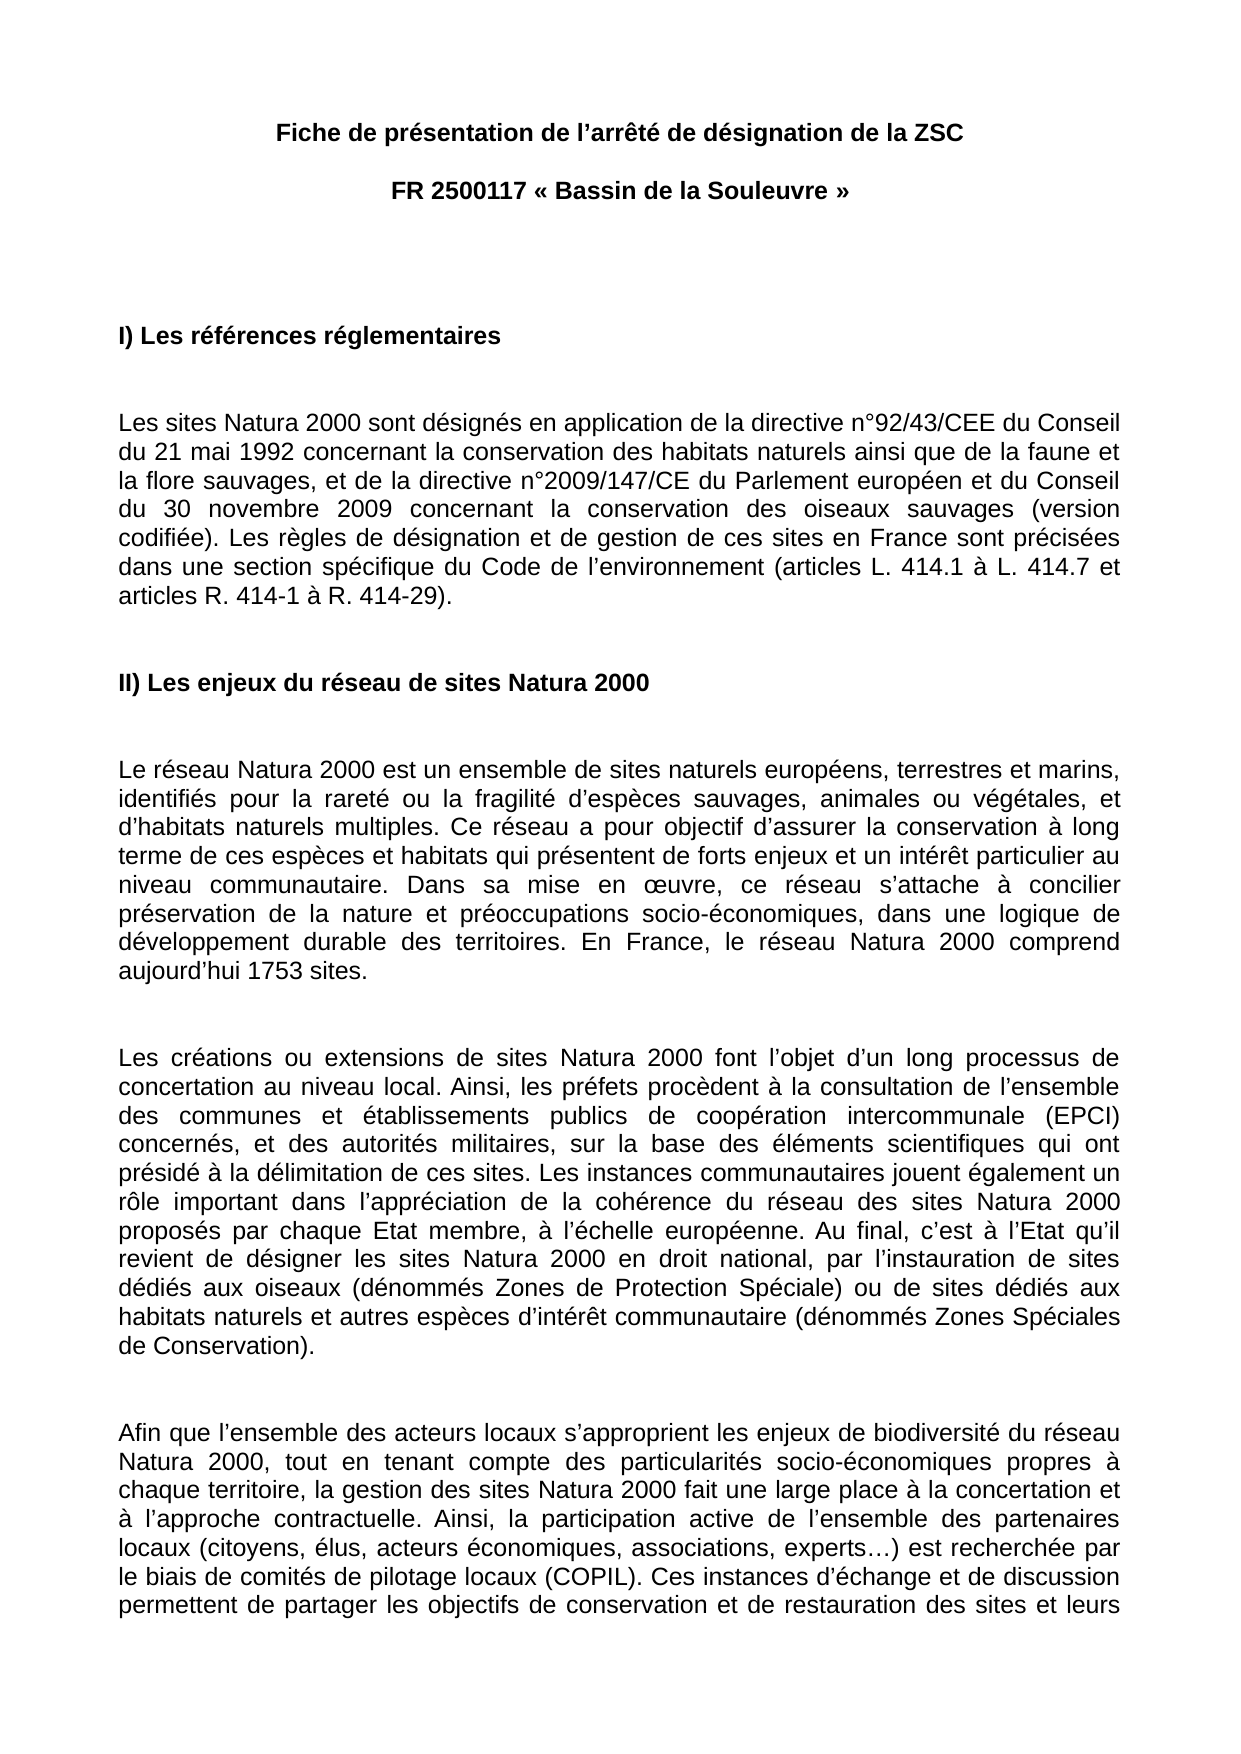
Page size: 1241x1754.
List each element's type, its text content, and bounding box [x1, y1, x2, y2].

text Les créations ou extensions de sites Natura 2000 font l’objet d’un long processus de concertation au niveau local. Ainsi, les préfets procèdent à la consultation de l’ensemble des communes et établissements publics de coopération intercommunale (EPCI) concernés, et des autorités militaires, sur la base des éléments scientifiques qui ont présidé à la délimitation de ces sites. Les instances communautaires jouent également un rôle important dans l’appréciation de la cohérence du réseau des sites Natura 2000 proposés par chaque Etat membre, à l’échelle européenne. Au final, c’est à l’Etat qu’il revient de désigner les sites Natura 2000 en droit national, par l’instauration de sites dédiés aux oiseaux (dénommés Zones de Protection Spéciale) ou de sites dédiés aux habitats naturels et autres espèces d’intérêt communautaire (dénommés Zones Spéciales de Conservation). [118, 1043, 1122, 1359]
text I) Les références réglementaires [118, 321, 1122, 350]
text FR 2500117 « Bassin de la Souleuvre » [118, 176, 1122, 205]
text Fiche de présentation de l’arrêté de désignation de la ZSC [118, 118, 1122, 147]
text Les sites Natura 2000 sont désignés en application de la directive n°92/43/CEE du Conseil du 21 mai 1992 concernant la conservation des habitats naturels ainsi que de la faune et la flore sauvages, et de la directive n°2009/147/CE du Parlement européen et du Conseil du 30 novembre 2009 concernant la conservation des oiseaux sauvages (version codifiée). Les règles de désignation et de gestion de ces sites en France sont précisées dans une section spécifique du Code de l’environnement (articles L. 414.1 à L. 414.7 et articles R. 414-1 à R. 414-29). [118, 408, 1122, 609]
text Le réseau Natura 2000 est un ensemble de sites naturels européens, terrestres et marins, identifiés pour la rareté ou la fragilité d’espèces sauvages, animales ou végétales, et d’habitats naturels multiples. Ce réseau a pour objectif d’assurer la conservation à long terme de ces espèces et habitats qui présentent de forts enjeux et un intérêt particulier au niveau communautaire. Dans sa mise en œuvre, ce réseau s’attache à concilier préservation de la nature et préoccupations socio-économiques, dans une logique de développement durable des territoires. En France, le réseau Natura 2000 comprend aujourd’hui 1753 sites. [118, 755, 1122, 985]
text Afin que l’ensemble des acteurs locaux s’approprient les enjeux de biodiversité du réseau Natura 2000, tout en tenant compte des particularités socio-économiques propres à chaque territoire, la gestion des sites Natura 2000 fait une large place à la concertation et à l’approche contractuelle. Ainsi, la participation active de l’ensemble des partenaires locaux (citoyens, élus, acteurs économiques, associations, experts…) est recherchée par le biais de comités de pilotage locaux (COPIL). Ces instances d’échange et de discussion permettent de partager les objectifs de conservation et de restauration des sites et leurs [118, 1418, 1122, 1619]
text II) Les enjeux du réseau de sites Natura 2000 [118, 668, 1122, 696]
